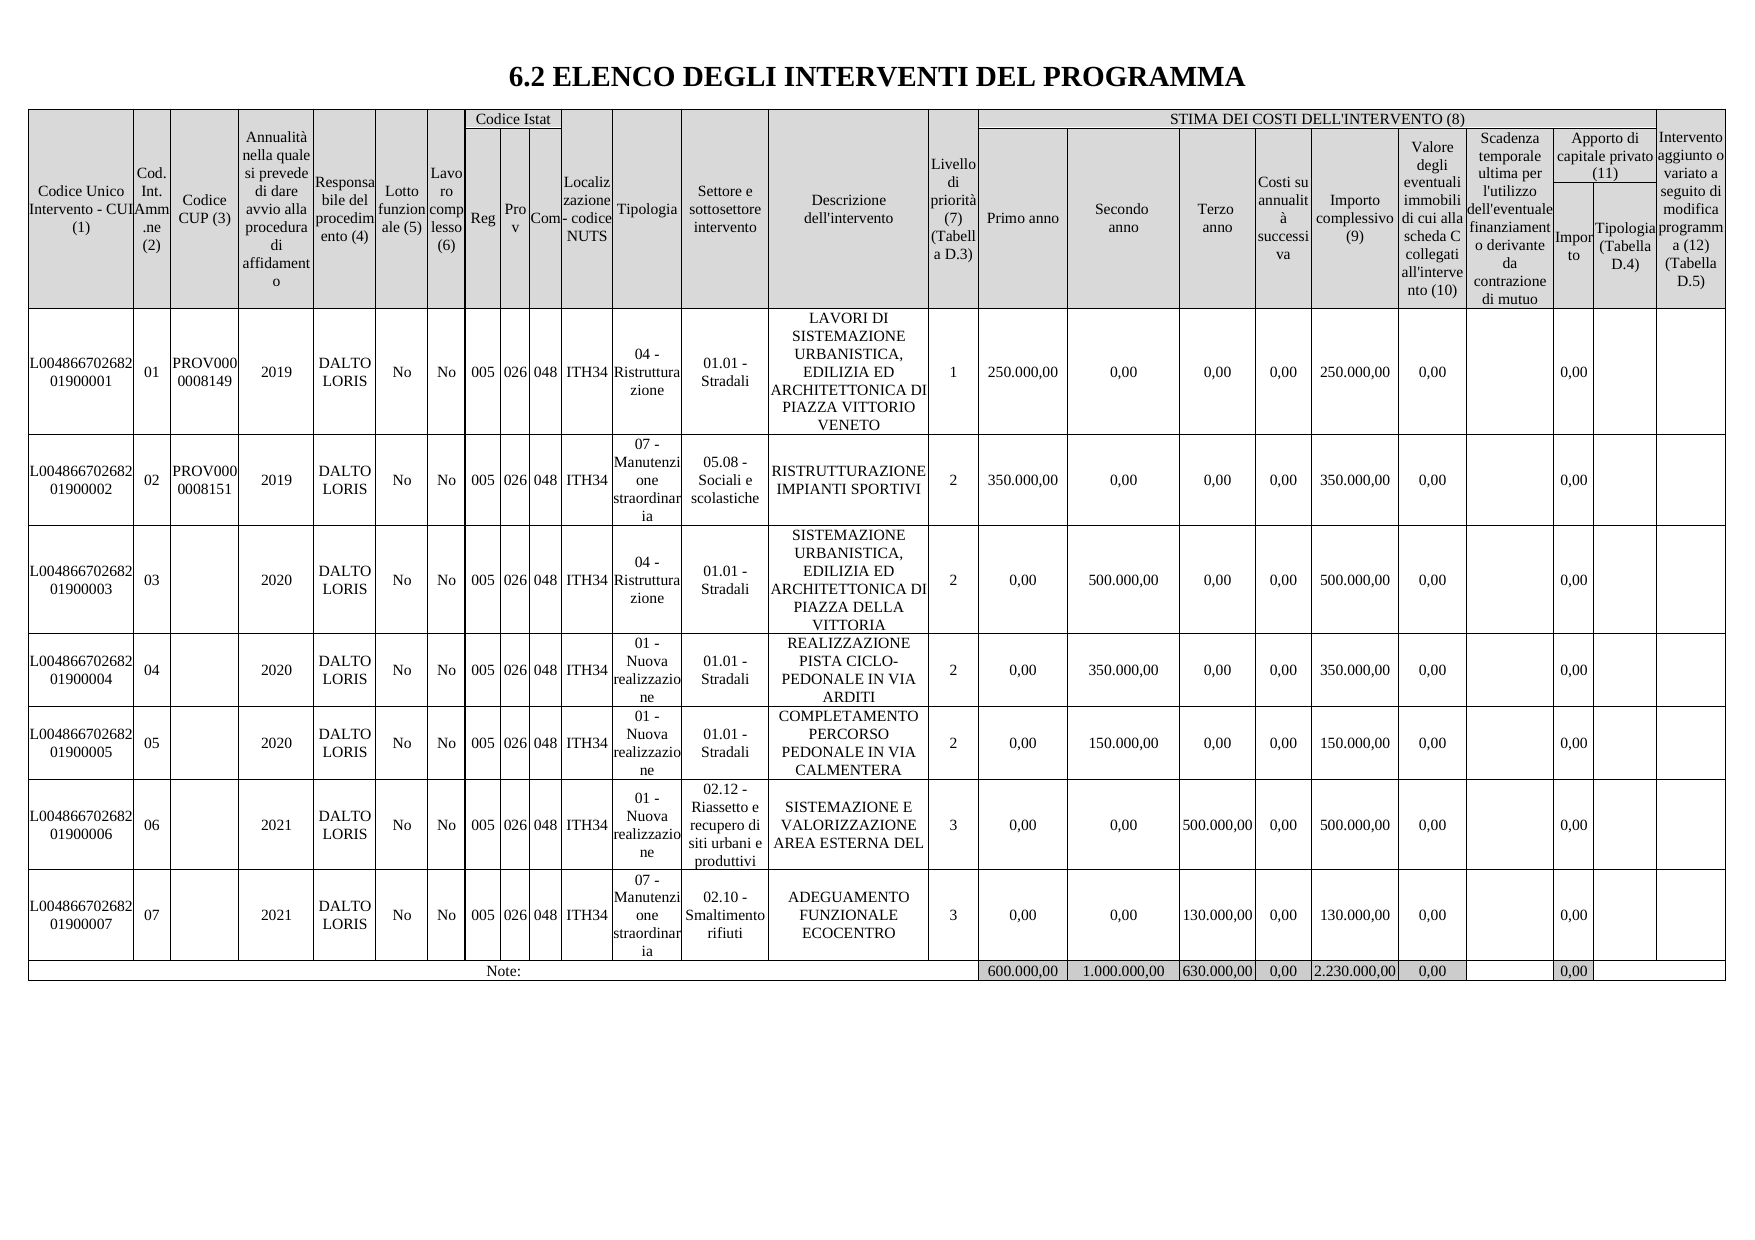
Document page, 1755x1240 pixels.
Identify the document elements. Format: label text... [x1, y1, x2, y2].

table_cell 026 [501, 526, 529, 633]
table_cell 04 - Ristrutturazione [613, 526, 681, 633]
table_cell 0,00 [1068, 780, 1179, 869]
table_cell 0,00 [1554, 870, 1593, 960]
table_cell 0,00 [1256, 870, 1311, 960]
table_cell 0,00 [1554, 961, 1593, 980]
table_cell [1467, 780, 1553, 869]
table_cell Prov [501, 129, 529, 308]
table_cell 048 [530, 309, 561, 434]
table_cell L00486670268201900004 [29, 634, 133, 706]
table_cell [1594, 780, 1656, 869]
table_cell SISTEMAZIONE E VALORIZZAZIONE AREA ESTERNA DEL [769, 780, 928, 869]
table_cell [1467, 435, 1553, 525]
table_cell 0,00 [1256, 435, 1311, 525]
table_cell Com [530, 129, 561, 308]
table_cell REALIZZAZIONE PISTA CICLO-PEDONALE IN VIA ARDITI [769, 634, 928, 706]
table_cell [1594, 526, 1656, 633]
table_cell No [428, 707, 464, 779]
table_cell 04 - Ristrutturazione [613, 309, 681, 434]
table_cell 2020 [239, 634, 313, 706]
table_cell 048 [530, 634, 561, 706]
table_cell 01 [134, 309, 170, 434]
table_cell 1 [929, 309, 978, 434]
table_cell 0,00 [1399, 870, 1466, 960]
table_cell 026 [501, 309, 529, 434]
table_header STIMA DEI COSTI DELL'INTERVENTO (8) [979, 110, 1656, 127]
table_cell 026 [501, 780, 529, 869]
table_cell ITH34 [562, 309, 612, 434]
table_cell 0,00 [1554, 634, 1593, 706]
table_cell 01.01 - Stradali [682, 707, 768, 779]
table_cell 026 [501, 707, 529, 779]
table_header Cod. Int. Amm.ne (2) [134, 110, 170, 308]
table_cell 600.000,00 [979, 961, 1067, 980]
table_cell 0,00 [979, 870, 1067, 960]
table_cell 005 [466, 435, 500, 525]
table_cell 500.000,00 [1312, 780, 1398, 869]
table_cell 0,00 [1399, 435, 1466, 525]
table_cell L00486670268201900002 [29, 435, 133, 525]
table_cell 0,00 [979, 526, 1067, 633]
table_cell [171, 707, 238, 779]
table_cell 2019 [239, 309, 313, 434]
table_cell DALTO LORIS [314, 526, 375, 633]
table_cell L00486670268201900003 [29, 526, 133, 633]
table_cell 0,00 [1554, 526, 1593, 633]
table_cell 048 [530, 707, 561, 779]
table_cell 01.01 - Stradali [682, 634, 768, 706]
table_cell 150.000,00 [1312, 707, 1398, 779]
table_cell 02.10 - Smaltimento rifiuti [682, 870, 768, 960]
table_cell [1657, 435, 1725, 525]
table_cell 0,00 [1180, 634, 1255, 706]
table_cell Scadenza temporale ultima per l'utilizzo dell'eventuale finanziamento derivante da contrazione di mutuo [1467, 129, 1553, 308]
table_header Tipologia [613, 110, 681, 308]
table_cell 005 [466, 870, 500, 960]
table_cell 630.000,00 [1180, 961, 1255, 980]
table_cell 0,00 [1399, 309, 1466, 434]
table_cell No [376, 870, 427, 960]
table_cell 3 [929, 780, 978, 869]
table_header Descrizione dell'intervento [769, 110, 928, 308]
table_cell 048 [530, 780, 561, 869]
table_cell [1657, 780, 1725, 869]
table_cell [1467, 526, 1553, 633]
table_cell PROV0000008151 [171, 435, 238, 525]
table_cell 06 [134, 780, 170, 869]
table_cell 2 [929, 435, 978, 525]
table_cell [1467, 634, 1553, 706]
table_cell [1467, 961, 1553, 980]
text 6.2 ELENCO DEGLI INTERVENTI DEL PROGRAMMA [59, 59, 1695, 93]
table_cell 01 - Nuova realizzazione [613, 707, 681, 779]
table_cell LAVORI DI SISTEMAZIONE URBANISTICA, EDILIZIA ED ARCHITETTONICA DI PIAZZA VITTORIO VENETO [769, 309, 928, 434]
table_cell 1.000.000,00 [1068, 961, 1179, 980]
table_cell No [428, 634, 464, 706]
table_cell [171, 780, 238, 869]
table_cell No [428, 780, 464, 869]
table_cell Tipologia (Tabella D.4) [1594, 183, 1656, 308]
table_cell [1657, 634, 1725, 706]
table_cell PROV0000008149 [171, 309, 238, 434]
table_cell 500.000,00 [1312, 526, 1398, 633]
table_cell No [428, 309, 464, 434]
table_cell 2019 [239, 435, 313, 525]
table_cell 0,00 [1399, 961, 1466, 980]
table_cell 350.000,00 [979, 435, 1067, 525]
table_cell 04 [134, 634, 170, 706]
table_cell [1594, 961, 1725, 980]
table_cell 0,00 [1256, 634, 1311, 706]
table_cell 3 [929, 870, 978, 960]
table_cell Valore degli eventuali immobili di cui alla scheda C collegati all'intervento (10) [1399, 129, 1466, 308]
table_cell 2.230.000,00 [1312, 961, 1398, 980]
table_cell No [376, 309, 427, 434]
table_cell 005 [466, 309, 500, 434]
table_cell 0,00 [1554, 780, 1593, 869]
table_cell 0,00 [979, 707, 1067, 779]
table_cell 005 [466, 526, 500, 633]
table_cell 01.01 - Stradali [682, 309, 768, 434]
table_cell 0,00 [1068, 309, 1179, 434]
table_cell Note: [29, 961, 978, 980]
table_cell 048 [530, 435, 561, 525]
table_cell 0,00 [1068, 870, 1179, 960]
table_cell DALTO LORIS [314, 707, 375, 779]
table_cell [1594, 435, 1656, 525]
table_cell L00486670268201900006 [29, 780, 133, 869]
table_cell 0,00 [1399, 707, 1466, 779]
table_cell DALTO LORIS [314, 634, 375, 706]
table_cell ITH34 [562, 634, 612, 706]
table_cell [171, 526, 238, 633]
table_cell 0,00 [1554, 309, 1593, 434]
table_cell No [376, 634, 427, 706]
table_cell 500.000,00 [1068, 526, 1179, 633]
table_cell No [428, 870, 464, 960]
table_cell ADEGUAMENTO FUNZIONALE ECOCENTRO [769, 870, 928, 960]
table_cell ITH34 [562, 780, 612, 869]
table_cell 0,00 [1256, 526, 1311, 633]
table_cell 2021 [239, 870, 313, 960]
table_cell RISTRUTTURAZIONE IMPIANTI SPORTIVI [769, 435, 928, 525]
table_cell 150.000,00 [1068, 707, 1179, 779]
table_cell 250.000,00 [1312, 309, 1398, 434]
table_cell 500.000,00 [1180, 780, 1255, 869]
table_cell 0,00 [1180, 526, 1255, 633]
table_cell ITH34 [562, 526, 612, 633]
table_cell 026 [501, 435, 529, 525]
table_cell 07 [134, 870, 170, 960]
table_cell Primo anno [979, 129, 1067, 308]
table_cell 07 - Manutenzione straordinaria [613, 870, 681, 960]
table_cell Importo [1554, 183, 1593, 308]
table_cell No [428, 435, 464, 525]
table_cell 250.000,00 [979, 309, 1067, 434]
table_cell ITH34 [562, 707, 612, 779]
table_cell 02 [134, 435, 170, 525]
table_cell 0,00 [1180, 707, 1255, 779]
table_cell [1594, 634, 1656, 706]
table_cell [1657, 526, 1725, 633]
table_cell 350.000,00 [1312, 634, 1398, 706]
table_header Localizzazione - codice NUTS [562, 110, 612, 308]
table_cell 01 - Nuova realizzazione [613, 780, 681, 869]
table_cell [171, 870, 238, 960]
table_header Intervento aggiunto o variato a seguito di modifica programma (12) (Tabella D.5) [1657, 110, 1725, 308]
table_cell DALTO LORIS [314, 870, 375, 960]
table_cell 2 [929, 707, 978, 779]
table_cell [1467, 870, 1553, 960]
table_cell 048 [530, 526, 561, 633]
table_cell 01 - Nuova realizzazione [613, 634, 681, 706]
table_cell ITH34 [562, 435, 612, 525]
table_cell No [376, 435, 427, 525]
table_cell 07 - Manutenzione straordinaria [613, 435, 681, 525]
table_cell DALTO LORIS [314, 780, 375, 869]
table_cell 026 [501, 870, 529, 960]
table_cell 0,00 [1554, 435, 1593, 525]
table_cell DALTO LORIS [314, 435, 375, 525]
table_cell COMPLETAMENTO PERCORSO PEDONALE IN VIA CALMENTERA [769, 707, 928, 779]
table_cell 005 [466, 707, 500, 779]
table_cell 2 [929, 634, 978, 706]
table_cell Secondo anno [1068, 129, 1179, 308]
table_cell 350.000,00 [1068, 634, 1179, 706]
table_header Lavoro complesso (6) [428, 110, 464, 308]
table_cell [1594, 870, 1656, 960]
table_cell 0,00 [1068, 435, 1179, 525]
table_cell 2 [929, 526, 978, 633]
table_cell 005 [466, 780, 500, 869]
table_cell 2020 [239, 707, 313, 779]
table_header Responsabile del procedimento (4) [314, 110, 375, 308]
table_cell 350.000,00 [1312, 435, 1398, 525]
table_cell 0,00 [1256, 309, 1311, 434]
table_cell 02.12 - Riassetto e recupero di siti urbani e produttivi [682, 780, 768, 869]
table_cell 0,00 [979, 634, 1067, 706]
table_cell Apporto di capitale privato (11) [1554, 129, 1656, 182]
table_cell 2020 [239, 526, 313, 633]
table_cell 048 [530, 870, 561, 960]
table_cell 03 [134, 526, 170, 633]
table_cell 130.000,00 [1312, 870, 1398, 960]
table_cell L00486670268201900007 [29, 870, 133, 960]
table_cell [1467, 707, 1553, 779]
table_cell 0,00 [1256, 780, 1311, 869]
table_header Settore e sottosettore intervento [682, 110, 768, 308]
table_cell 2021 [239, 780, 313, 869]
table_cell 026 [501, 634, 529, 706]
table_cell L00486670268201900001 [29, 309, 133, 434]
table_header Annualità nella quale si prevede di dare avvio alla procedura di affidamento [239, 110, 313, 308]
table_cell 005 [466, 634, 500, 706]
table_cell [1594, 309, 1656, 434]
table_cell SISTEMAZIONE URBANISTICA, EDILIZIA ED ARCHITETTONICA DI PIAZZA DELLA VITTORIA [769, 526, 928, 633]
table_header Lotto funzionale (5) [376, 110, 427, 308]
table_cell 0,00 [1180, 435, 1255, 525]
table_header Livello di priorità (7) (Tabella D.3) [929, 110, 978, 308]
table_cell 0,00 [1399, 634, 1466, 706]
table_cell [1657, 707, 1725, 779]
table_cell 05 [134, 707, 170, 779]
table_cell 0,00 [1554, 707, 1593, 779]
table_cell Costi su annualità successiva [1256, 129, 1311, 308]
table_cell 0,00 [1399, 526, 1466, 633]
table_cell [1657, 870, 1725, 960]
table_cell 0,00 [979, 780, 1067, 869]
table_cell L00486670268201900005 [29, 707, 133, 779]
table_cell No [428, 526, 464, 633]
table_header Codice Istat [466, 110, 561, 127]
table_cell [1467, 309, 1553, 434]
table_cell ITH34 [562, 870, 612, 960]
table_cell 0,00 [1180, 309, 1255, 434]
table_cell No [376, 707, 427, 779]
table_cell DALTO LORIS [314, 309, 375, 434]
table_cell Importo complessivo (9) [1312, 129, 1398, 308]
table_cell 130.000,00 [1180, 870, 1255, 960]
table_header Codice CUP (3) [171, 110, 238, 308]
table_cell Reg [466, 129, 500, 308]
table_cell 0,00 [1256, 707, 1311, 779]
table_cell No [376, 780, 427, 869]
table_cell [171, 634, 238, 706]
table_cell Terzo anno [1180, 129, 1255, 308]
table_cell 05.08 - Sociali e scolastiche [682, 435, 768, 525]
table_header Codice Unico Intervento - CUI (1) [29, 110, 133, 308]
table_cell 0,00 [1256, 961, 1311, 980]
table_cell [1657, 309, 1725, 434]
table_cell [1594, 707, 1656, 779]
table_cell No [376, 526, 427, 633]
table_cell 01.01 - Stradali [682, 526, 768, 633]
table_cell 0,00 [1399, 780, 1466, 869]
